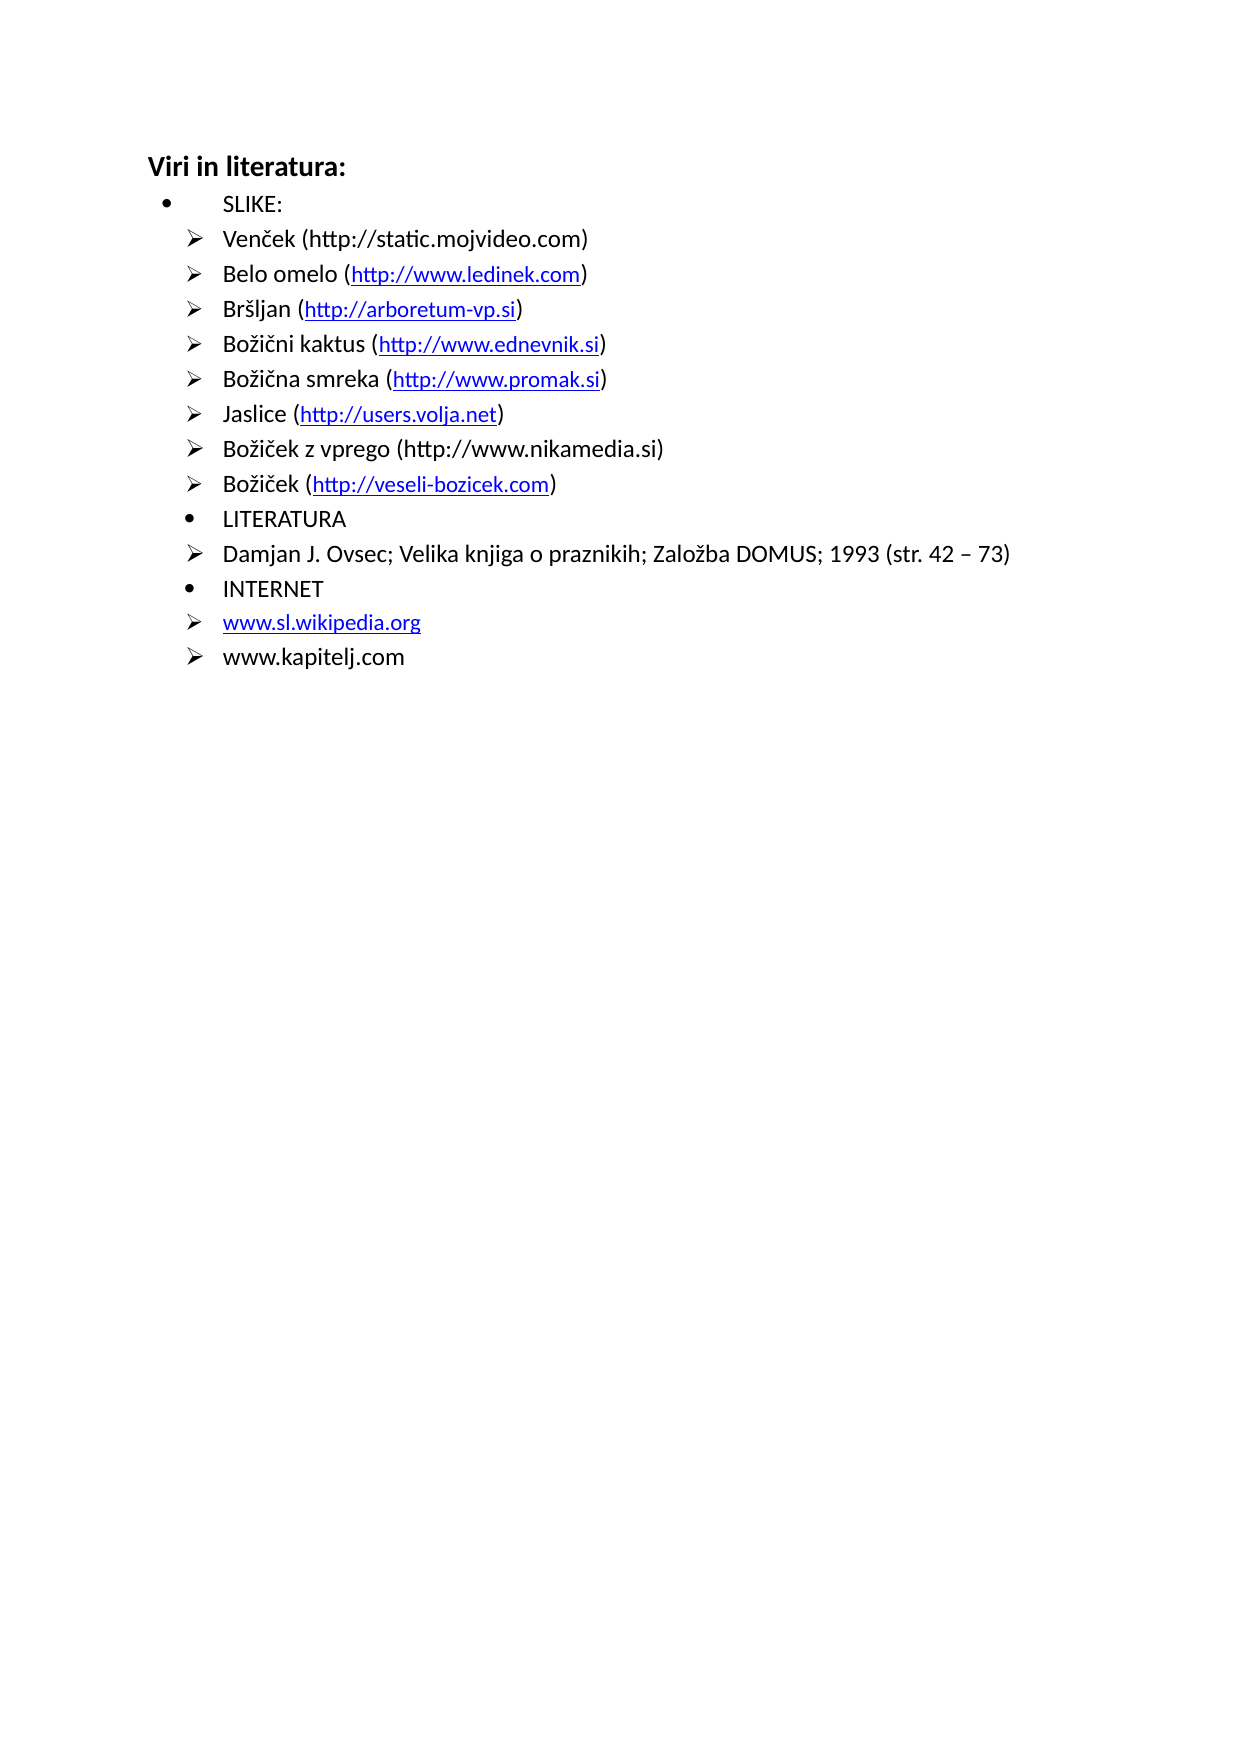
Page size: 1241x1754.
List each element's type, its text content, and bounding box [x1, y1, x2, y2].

list Božiček z vprego (http://www.nikamedia.si) [185, 433, 1093, 464]
list Venček (http://static.mojvideo.com) [185, 223, 1093, 254]
list Jaslice (http://users.volja.net) [185, 398, 1093, 429]
list Božiček (http://veseli-bozicek.com) [185, 468, 1093, 499]
list Božični kaktus (http://www.ednevnik.si) [185, 328, 1093, 359]
list www.sl.wikipedia.org [185, 608, 1093, 637]
list SLIKE: [162, 188, 1093, 219]
list Belo omelo (http://www.ledinek.com) [185, 258, 1093, 289]
list Bršljan (http://arboretum-vp.si) [185, 293, 1093, 324]
list www.kapitelj.com [185, 641, 1093, 671]
text Viri in literatura: [148, 148, 1093, 183]
list INTERNET [185, 573, 1093, 604]
list LITERATURA [185, 503, 1093, 534]
list Božična smreka (http://www.promak.si) [185, 363, 1093, 394]
list Damjan J. Ovsec; Velika knjiga o praznikih; Založba DOMUS; 1993 (str. 42 – 73) [185, 538, 1093, 569]
